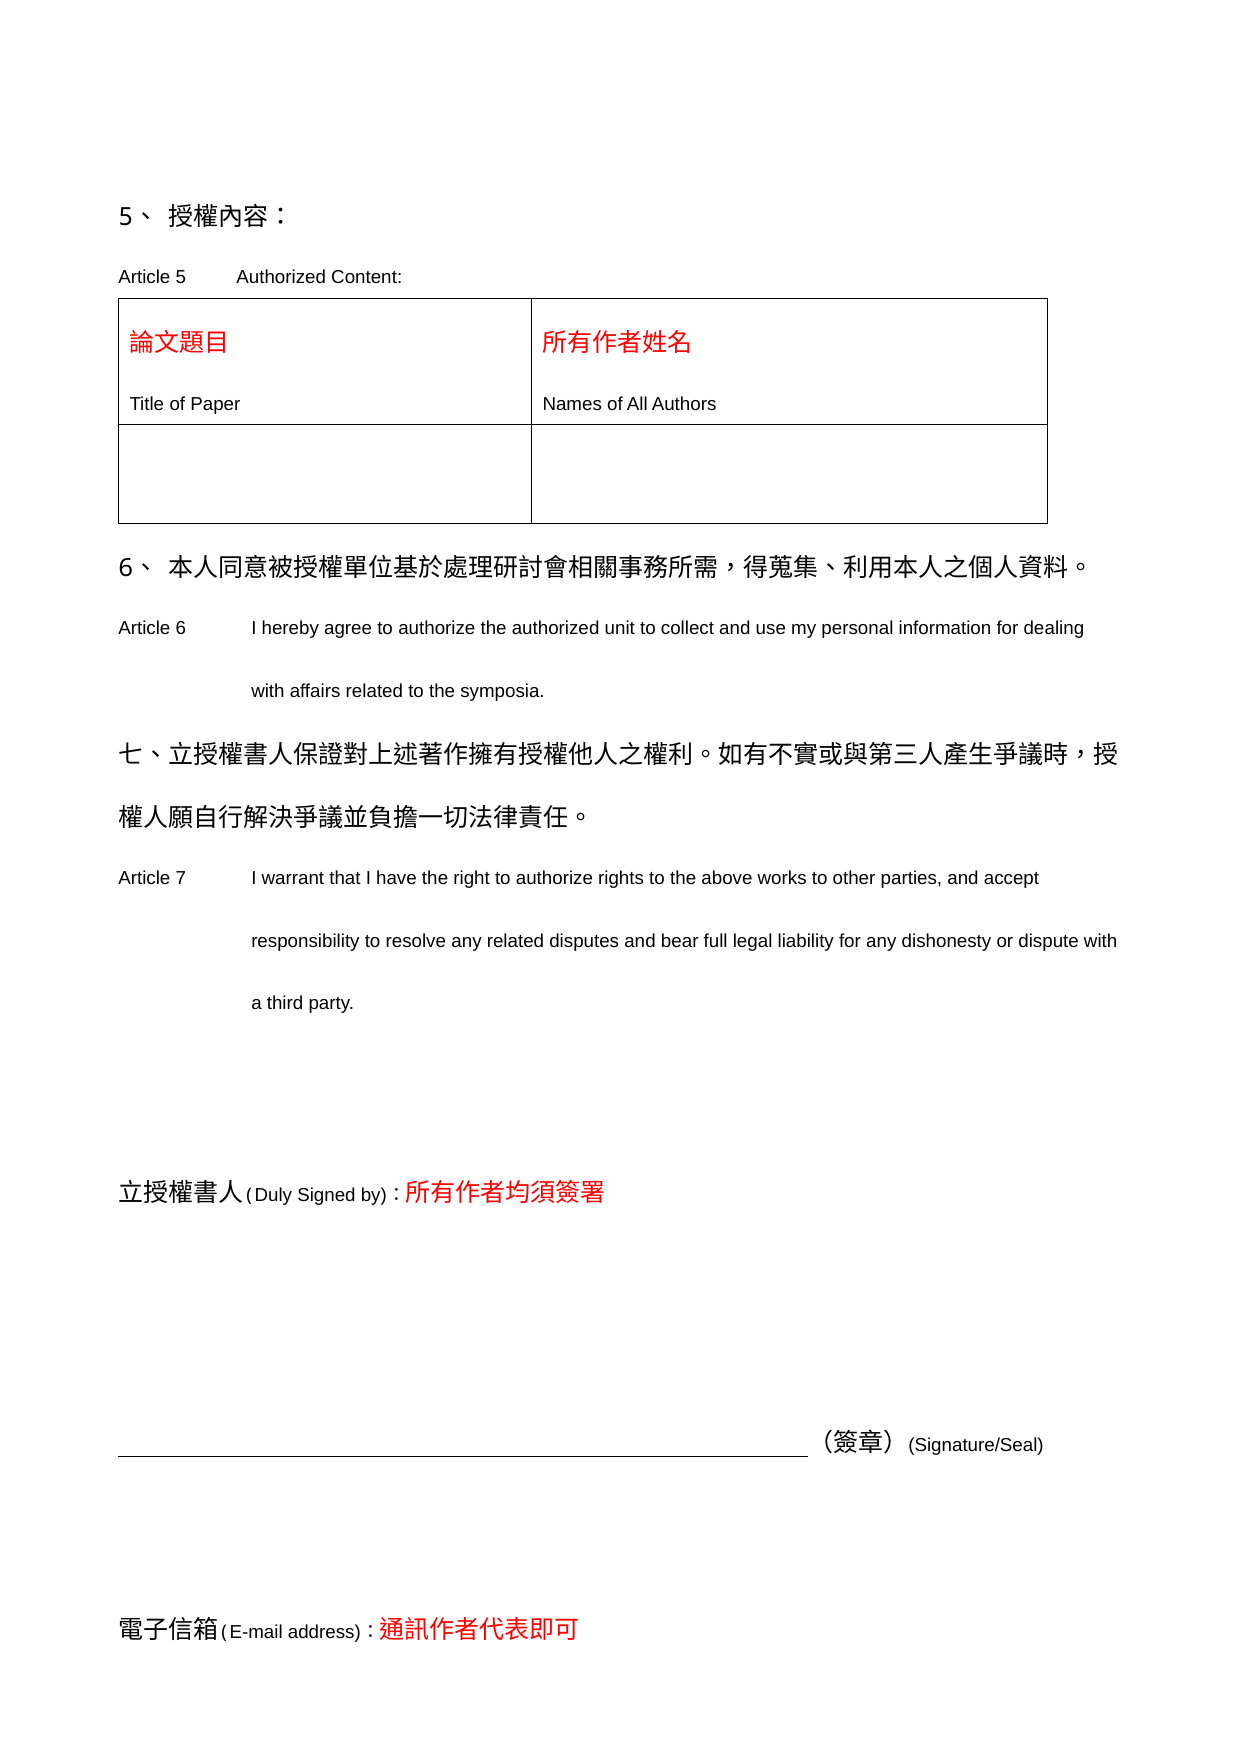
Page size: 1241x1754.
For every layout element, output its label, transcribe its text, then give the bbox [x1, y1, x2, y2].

text （簽章）(Signature/Seal) [118, 1399, 1122, 1461]
list 授權內容： [118, 173, 1122, 236]
text 立授權書人(Duly Signed by)：所有作者均須簽署 [118, 1149, 1122, 1211]
table_header 論文題目 Title of Paper [119, 299, 531, 424]
text 電子信箱(E-mail address)：通訊作者代表即可 [118, 1586, 1122, 1649]
table_cell [119, 425, 531, 523]
list I warrant that I have the right to authorize rights to the above works to other parties, and accept responsibility to resolve any related disputes and bear full legal liability for any dishonesty or dispute with a third party. [118, 836, 1122, 1024]
list 本人同意被授權單位基於處理研討會相關事務所需，得蒐集、利用本人之個人資料。 [118, 524, 1122, 586]
list Authorized Content: [118, 236, 1122, 298]
table_header 所有作者姓名 Names of All Authors [532, 299, 1047, 424]
text 七、立授權書人保證對上述著作擁有授權他人之權利。如有不實或與第三人產生爭議時，授權人願自行解決爭議並負擔一切法律責任。 [118, 711, 1122, 836]
list I hereby agree to authorize the authorized unit to collect and use my personal information for dealing with affairs related to the symposia. [118, 586, 1122, 711]
table_cell [532, 425, 1047, 523]
